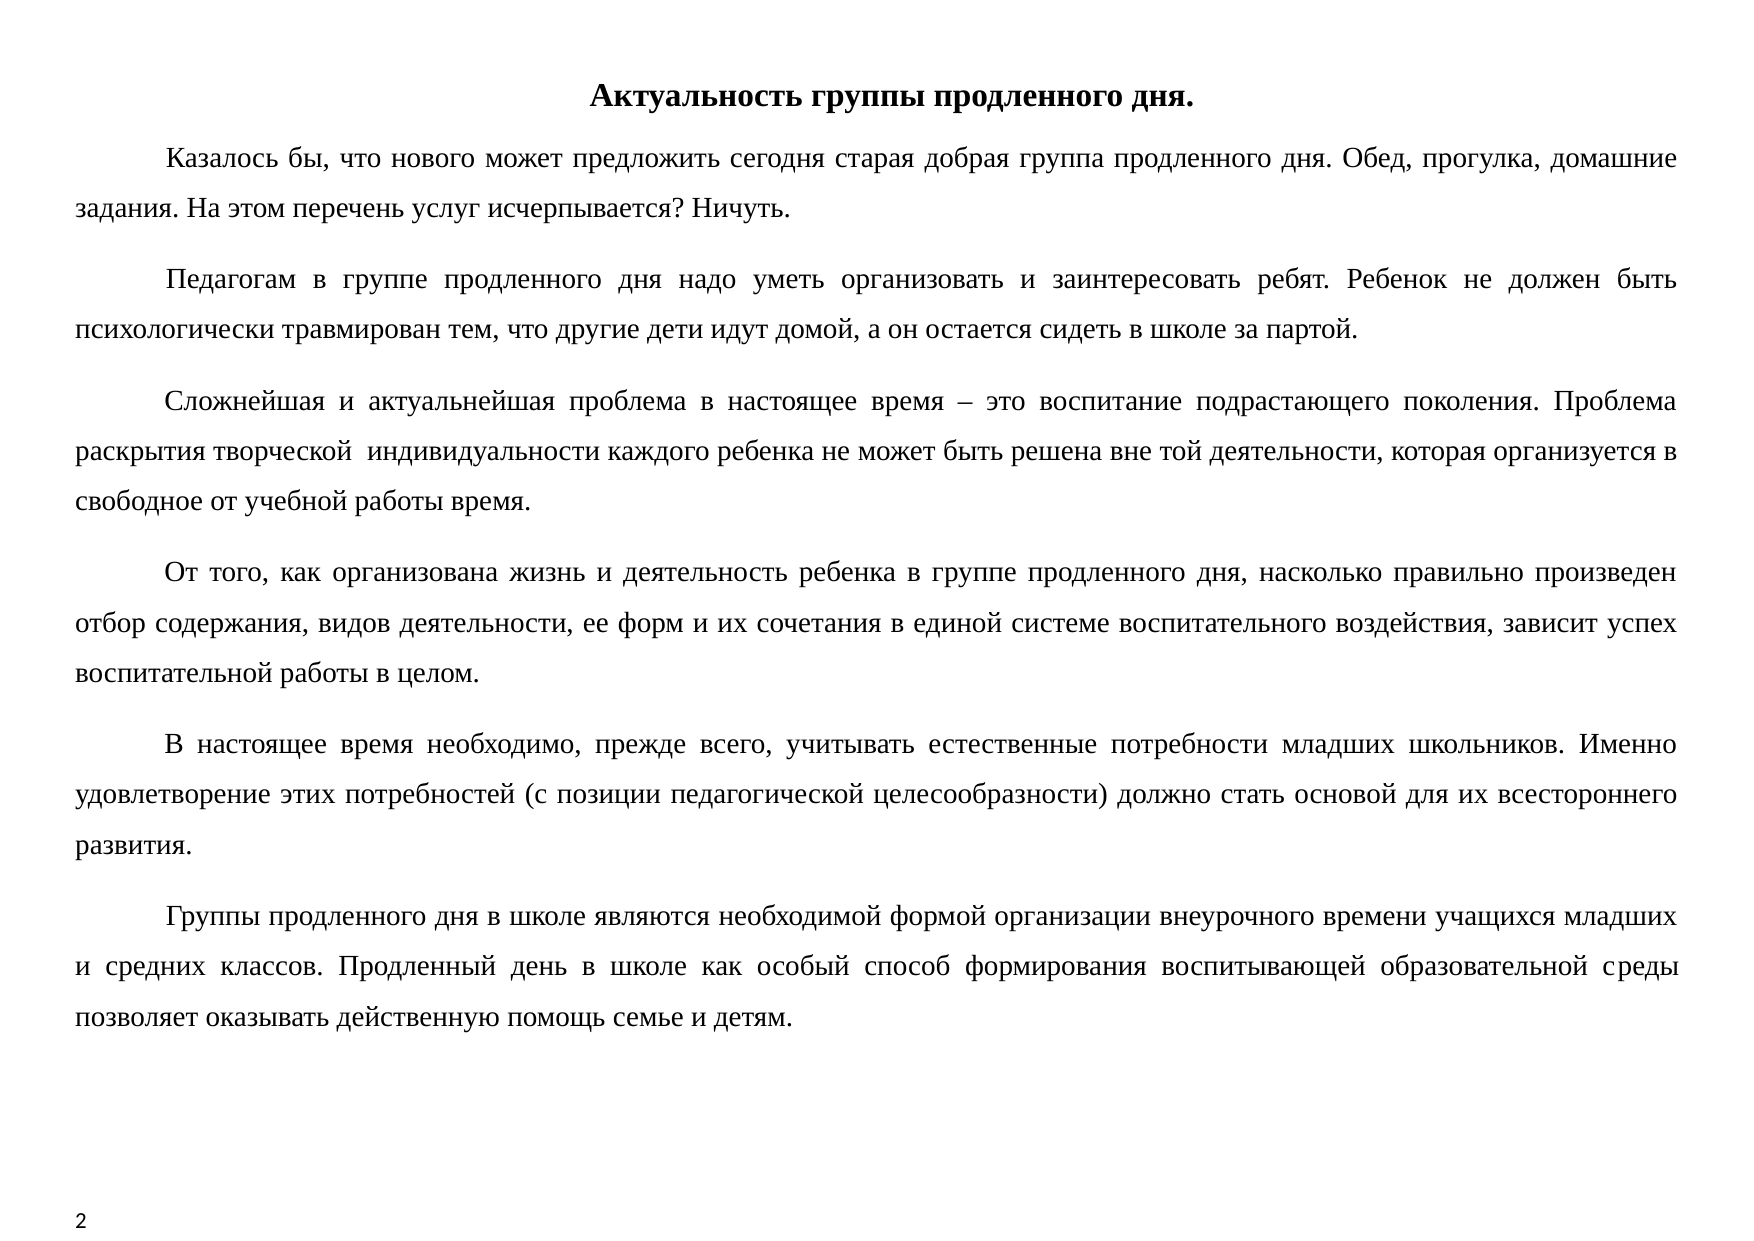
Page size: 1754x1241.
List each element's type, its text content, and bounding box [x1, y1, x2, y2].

text Актуальность группы продленного дня. [75, 75, 1679, 113]
text От того, как организована жизнь и деятельность ребенка в группе продленного дня, насколько правильно произведен отбор содержания, видов деятельности, ее форм и их сочетания в единой системе воспитательного воздействия, зависит успех воспитательной работы в целом. [75, 554, 1679, 689]
text В настоящее время необходимо, прежде всего, учитывать естественные потребности младших школьников. Именно удовлетворение этих потребностей (с позиции педагогической целесообразности) должно стать основой для их всестороннего развития. [75, 726, 1679, 861]
text Казалось бы, что нового может предложить сегодня старая добрая группа продленного дня. Обед, прогулка, домашние задания. На этом перечень услуг исчерпывается? Ничуть. [75, 140, 1679, 224]
text Сложнейшая и актуальнейшая проблема в настоящее время – это воспитание подрастающего поколения. Проблема раскрытия творческой индивидуальности каждого ребенка не может быть решена вне той деятельности, которая организуется в свободное от учебной работы время. [75, 383, 1679, 517]
subtitle Группы продленного дня в школе являются необходимой формой организации внеурочного времени учащихся младших и средних классов. Продленный день в школе как особый способ формирования воспитывающей образовательной среды позволяет оказывать действенную помощь семье и детям. [75, 898, 1679, 1032]
text Педагогам в группе продленного дня надо уметь организовать и заинтересовать ребят. Ребенок не должен быть психологически травмирован тем, что другие дети идут домой, а он остается сидеть в школе за партой. [75, 261, 1679, 345]
